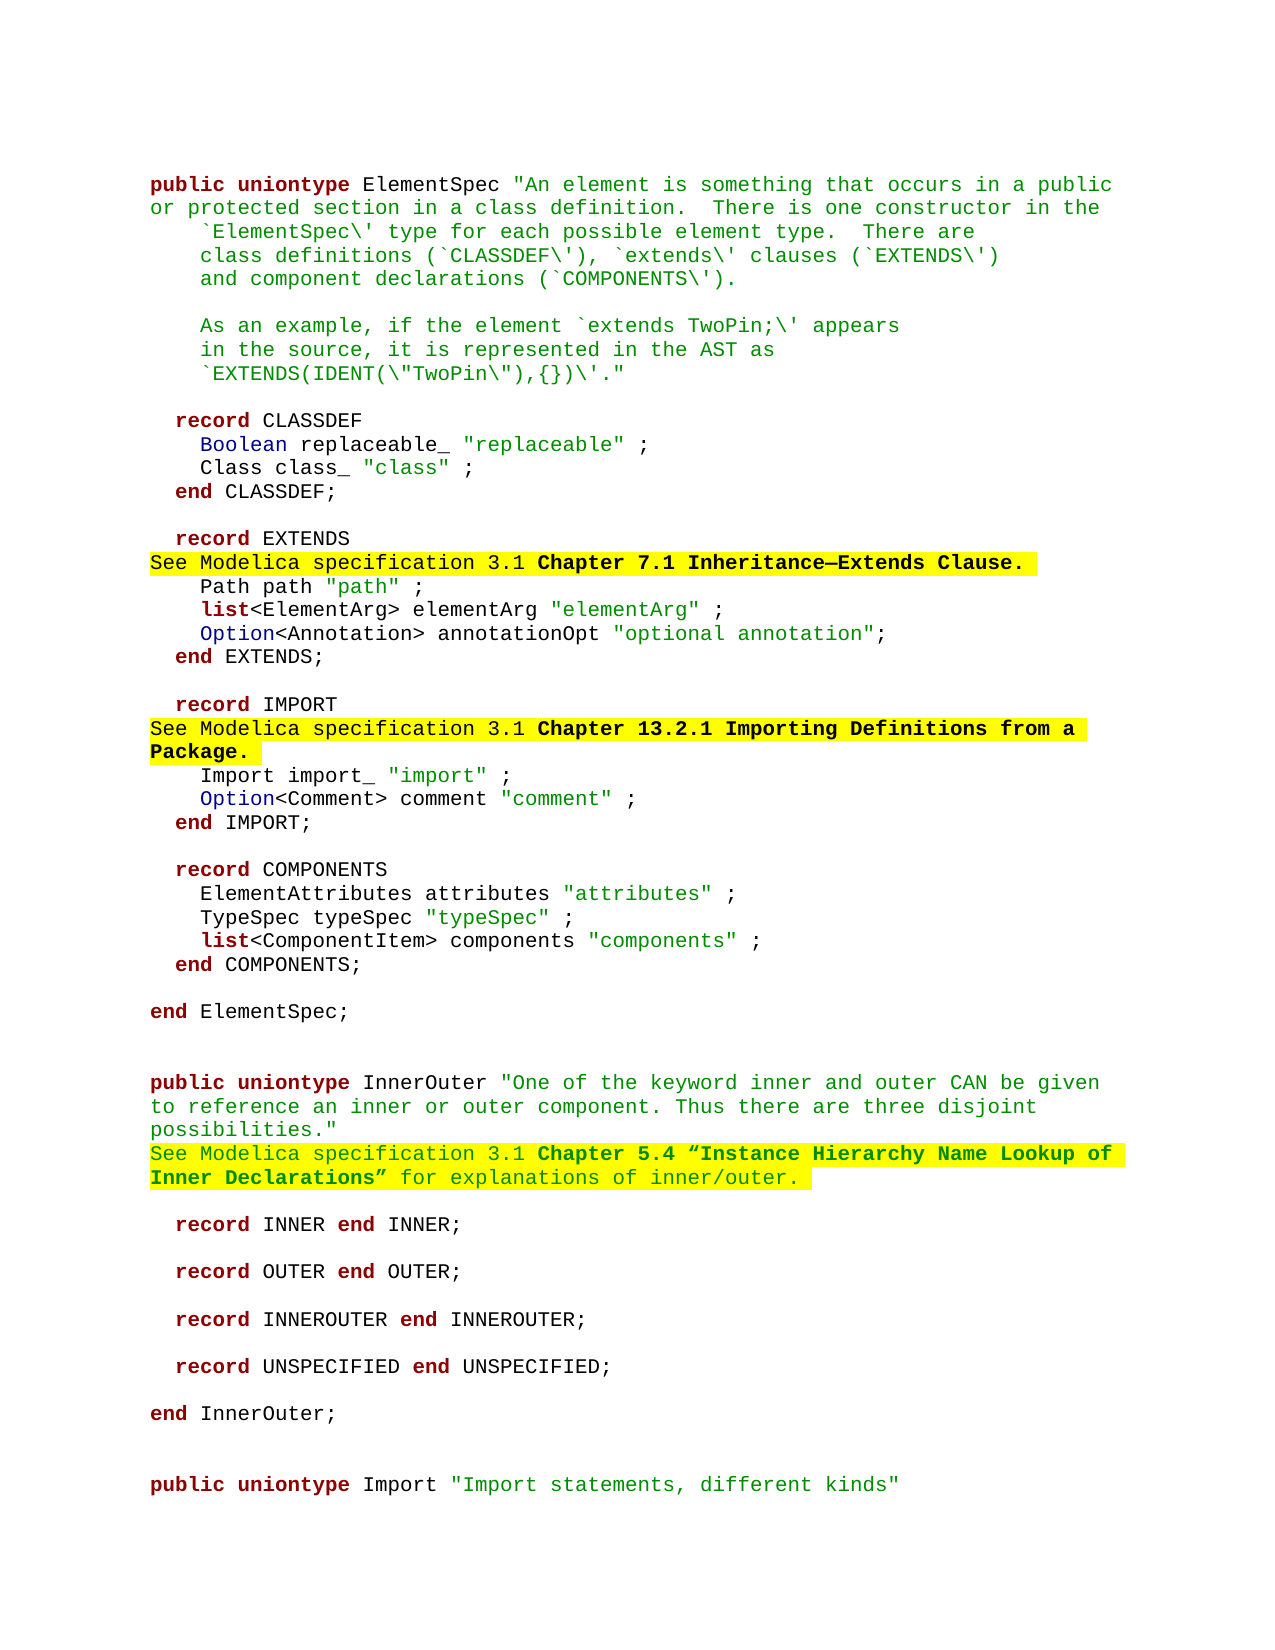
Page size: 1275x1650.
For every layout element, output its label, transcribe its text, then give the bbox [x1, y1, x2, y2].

text Option<Comment> comment "comment" ; [150, 788, 1125, 812]
text in the source, it is represented in the AST as [150, 339, 1125, 363]
text record COMPONENTS [150, 859, 1125, 883]
text Import import_ "import" ; [150, 765, 1125, 788]
text and component declarations (`COMPONENTS\'). [150, 268, 1125, 292]
text list<ComponentItem> components "components" ; [150, 930, 1125, 954]
text TypeSpec typeSpec "typeSpec" ; [150, 907, 1125, 930]
text record OUTER end OUTER; [150, 1261, 1125, 1285]
text See Modelica specification 3.1 Chapter 7.1 Inheritance—Extends Clause. [150, 552, 1125, 576]
text record EXTENDS [150, 528, 1125, 552]
text record UNSPECIFIED end UNSPECIFIED; [150, 1356, 1125, 1379]
text record CLASSDEF [150, 410, 1125, 434]
text record INNER end INNER; [150, 1214, 1125, 1238]
text list<ElementArg> elementArg "elementArg" ; [150, 599, 1125, 623]
text record IMPORT [150, 694, 1125, 717]
text ElementAttributes attributes "attributes" ; [150, 883, 1125, 907]
text public uniontype InnerOuter "One of the keyword inner and outer CAN be given to reference an inner or outer component. Thus there are three disjoint possibilities." [150, 1072, 1125, 1143]
text public uniontype Import "Import statements, different kinds" [150, 1474, 1125, 1498]
text Path path "path" ; [150, 576, 1125, 599]
text Option<Annotation> annotationOpt "optional annotation"; [150, 623, 1125, 647]
text record INNEROUTER end INNEROUTER; [150, 1309, 1125, 1332]
text `ElementSpec\' type for each possible element type. There are [150, 221, 1125, 244]
text end ElementSpec; [150, 1001, 1125, 1025]
text Class class_ "class" ; [150, 457, 1125, 481]
text public uniontype ElementSpec "An element is something that occurs in a public or protected section in a class definition. There is one constructor in the [150, 174, 1125, 221]
text `EXTENDS(IDENT(\"TwoPin\"),{})\'." [150, 363, 1125, 386]
text As an example, if the element `extends TwoPin;\' appears [150, 316, 1125, 339]
text end EXTENDS; [150, 647, 1125, 670]
text end InnerOuter; [150, 1403, 1125, 1427]
text end COMPONENTS; [150, 954, 1125, 978]
text Boolean replaceable_ "replaceable" ; [150, 434, 1125, 457]
text class definitions (`CLASSDEF\'), `extends\' clauses (`EXTENDS\') [150, 244, 1125, 268]
text end CLASSDEF; [150, 481, 1125, 505]
text See Modelica specification 3.1 Chapter 13.2.1 Importing Definitions from a Package. [150, 717, 1125, 765]
text end IMPORT; [150, 812, 1125, 836]
text See Modelica specification 3.1 Chapter 5.4 “Instance Hierarchy Name Lookup of Inner Declarations” for explanations of inner/outer. [150, 1143, 1125, 1190]
